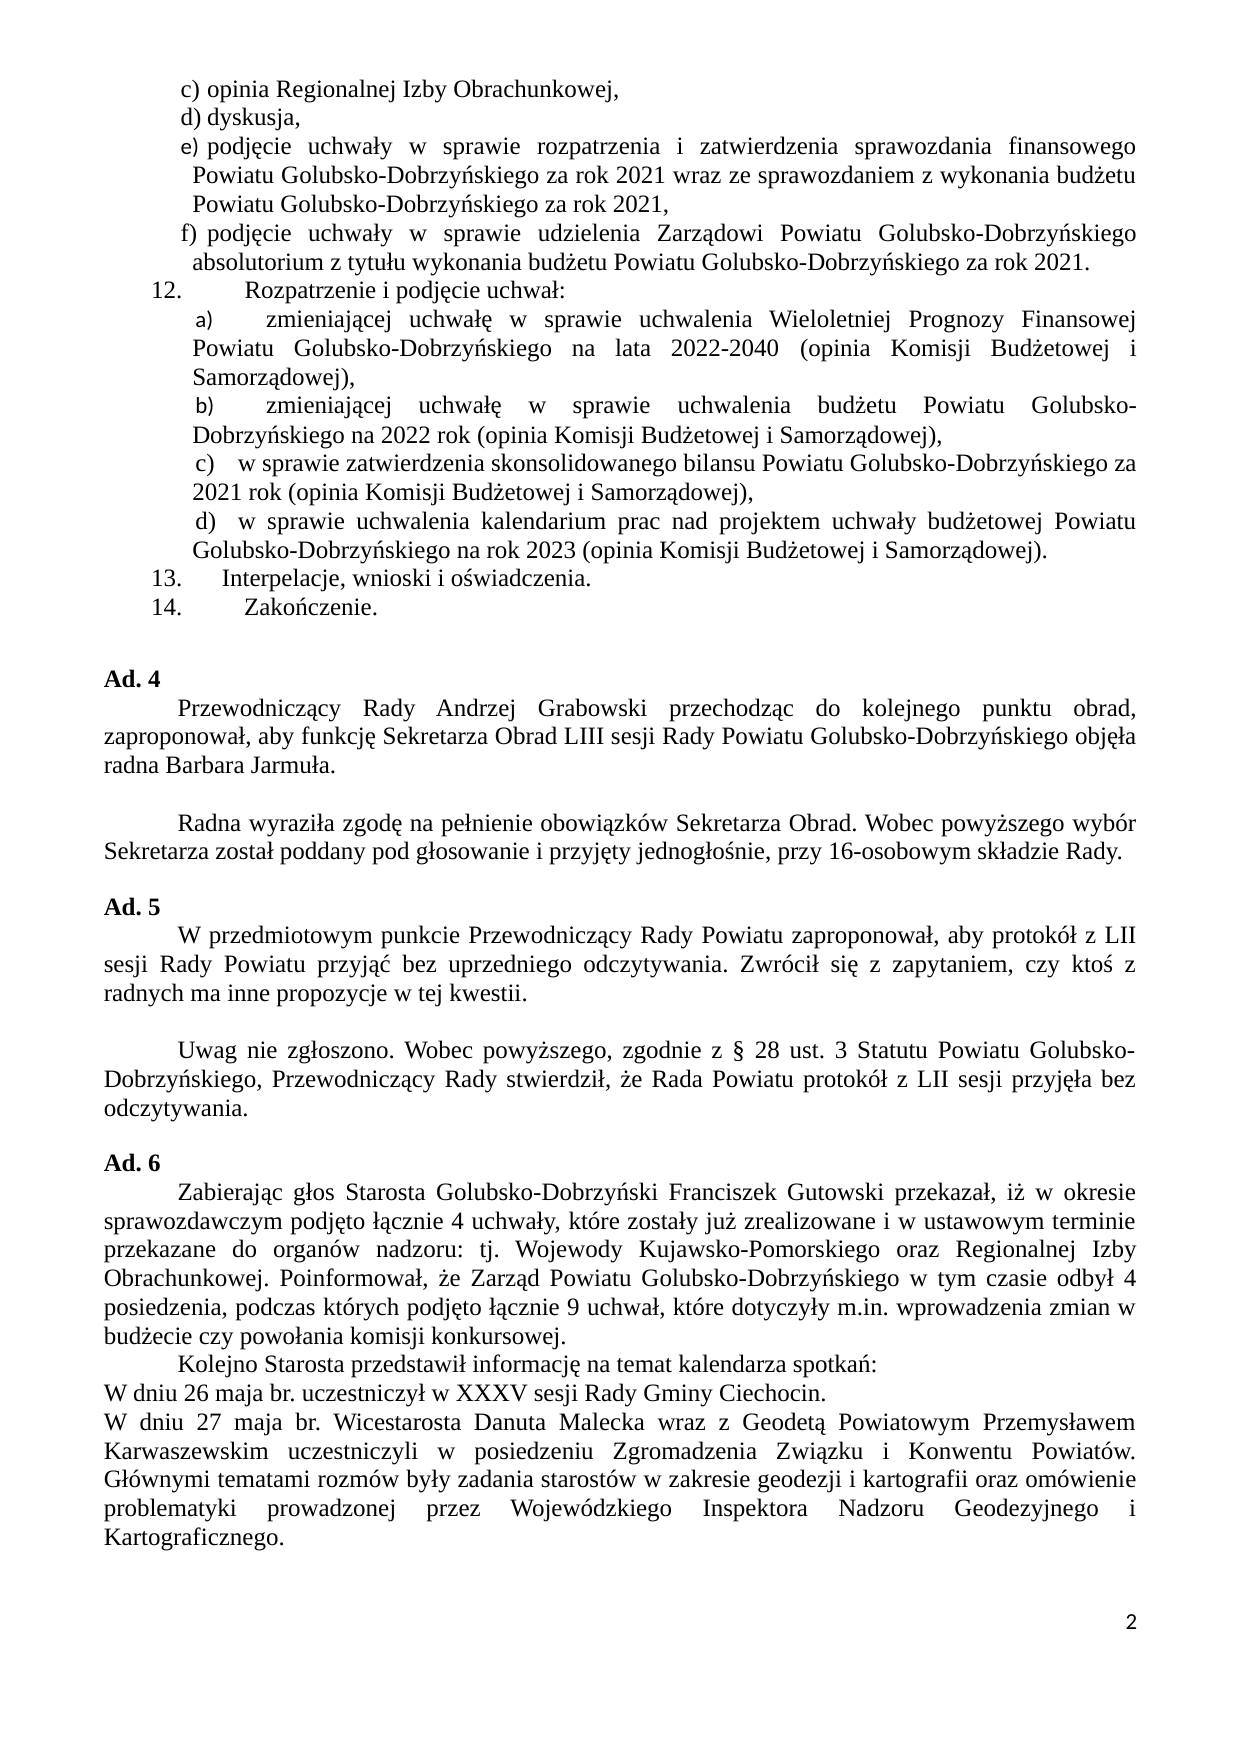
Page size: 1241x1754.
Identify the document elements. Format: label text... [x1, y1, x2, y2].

list Rozpatrzenie i podjęcie uchwał: [148, 275, 1137, 304]
list Zakończenie. [148, 592, 1137, 621]
list podjęcie uchwały w sprawie udzielenia Zarządowi Powiatu Golubsko-Dobrzyńskiego absolutorium z tytułu wykonania budżetu Powiatu Golubsko-Dobrzyńskiego za rok 2021. [180, 218, 1137, 275]
text W dniu 26 maja br. uczestniczył w XXXV sesji Rady Gminy Ciechocin. [103, 1378, 1137, 1407]
text Przewodniczący Rady Andrzej Grabowski przechodząc do kolejnego punktu obrad, zaproponował, aby funkcję Sekretarza Obrad LIII sesji Rady Powiatu Golubsko-Dobrzyńskiego objęła radna Barbara Jarmuła. [103, 693, 1137, 779]
text Uwag nie zgłoszono. Wobec powyższego, zgodnie z § 28 ust. 3 Statutu Powiatu Golubsko-Dobrzyńskiego, Przewodniczący Rady stwierdził, że Rada Powiatu protokół z LII sesji przyjęła bez odczytywania. [103, 1035, 1137, 1122]
list opinia Regionalnej Izby Obrachunkowej, [180, 74, 1137, 102]
list dyskusja, [180, 102, 1137, 131]
text Zabierając głos Starosta Golubsko-Dobrzyński Franciszek Gutowski przekazał, iż w okresie sprawozdawczym podjęto łącznie 4 uchwały, które zostały już zrealizowane i w ustawowym terminie przekazane do organów nadzoru: tj. Wojewody Kujawsko-Pomorskiego oraz Regionalnej Izby Obrachunkowej. Poinformował, że Zarząd Powiatu Golubsko-Dobrzyńskiego w tym czasie odbył 4 posiedzenia, podczas których podjęto łącznie 9 uchwał, które dotyczyły m.in. wprowadzenia zmian w budżecie czy powołania komisji konkursowej. [103, 1177, 1137, 1349]
text Kolejno Starosta przedstawił informację na temat kalendarza spotkań: [103, 1349, 1137, 1378]
list zmieniającej uchwałę w sprawie uchwalenia budżetu Powiatu Golubsko-Dobrzyńskiego na 2022 rok (opinia Komisji Budżetowej i Samorządowej), [192, 391, 1137, 448]
text Radna wyraziła zgodę na pełnienie obowiązków Sekretarza Obrad. Wobec powyższego wybór Sekretarza został poddany pod głosowanie i przyjęty jednogłośnie, przy 16-osobowym składzie Rady. [103, 808, 1137, 865]
list w sprawie uchwalenia kalendarium prac nad projektem uchwały budżetowej Powiatu Golubsko-Dobrzyńskiego na rok 2023 (opinia Komisji Budżetowej i Samorządowej). [192, 506, 1137, 563]
text W dniu 27 maja br. Wicestarosta Danuta Malecka wraz z Geodetą Powiatowym Przemysławem Karwaszewskim uczestniczyli w posiedzeniu Zgromadzenia Związku i Konwentu Powiatów. Głównymi tematami rozmów były zadania starostów w zakresie geodezji i kartografii oraz omówienie problematyki prowadzonej przez Wojewódzkiego Inspektora Nadzoru Geodezyjnego i Kartograficznego. [103, 1407, 1137, 1551]
text Ad. 5 [103, 892, 1137, 920]
list zmieniającej uchwałę w sprawie uchwalenia Wieloletniej Prognozy Finansowej Powiatu Golubsko-Dobrzyńskiego na lata 2022-2040 (opinia Komisji Budżetowej i Samorządowej), [192, 304, 1137, 391]
list podjęcie uchwały w sprawie rozpatrzenia i zatwierdzenia sprawozdania finansowego Powiatu Golubsko-Dobrzyńskiego za rok 2021 wraz ze sprawozdaniem z wykonania budżetu Powiatu Golubsko-Dobrzyńskiego za rok 2021, [180, 131, 1137, 218]
text Ad. 4 [103, 664, 1137, 693]
list Interpelacje, wnioski i oświadczenia. [148, 563, 1137, 592]
text W przedmiotowym punkcie Przewodniczący Rady Powiatu zaproponował, aby protokół z LII sesji Rady Powiatu przyjąć bez uprzedniego odczytywania. Zwrócił się z zapytaniem, czy ktoś z radnych ma inne propozycje w tej kwestii. [103, 920, 1137, 1007]
list w sprawie zatwierdzenia skonsolidowanego bilansu Powiatu Golubsko-Dobrzyńskiego za 2021 rok (opinia Komisji Budżetowej i Samorządowej), [192, 448, 1137, 506]
text Ad. 6 [103, 1148, 1137, 1177]
